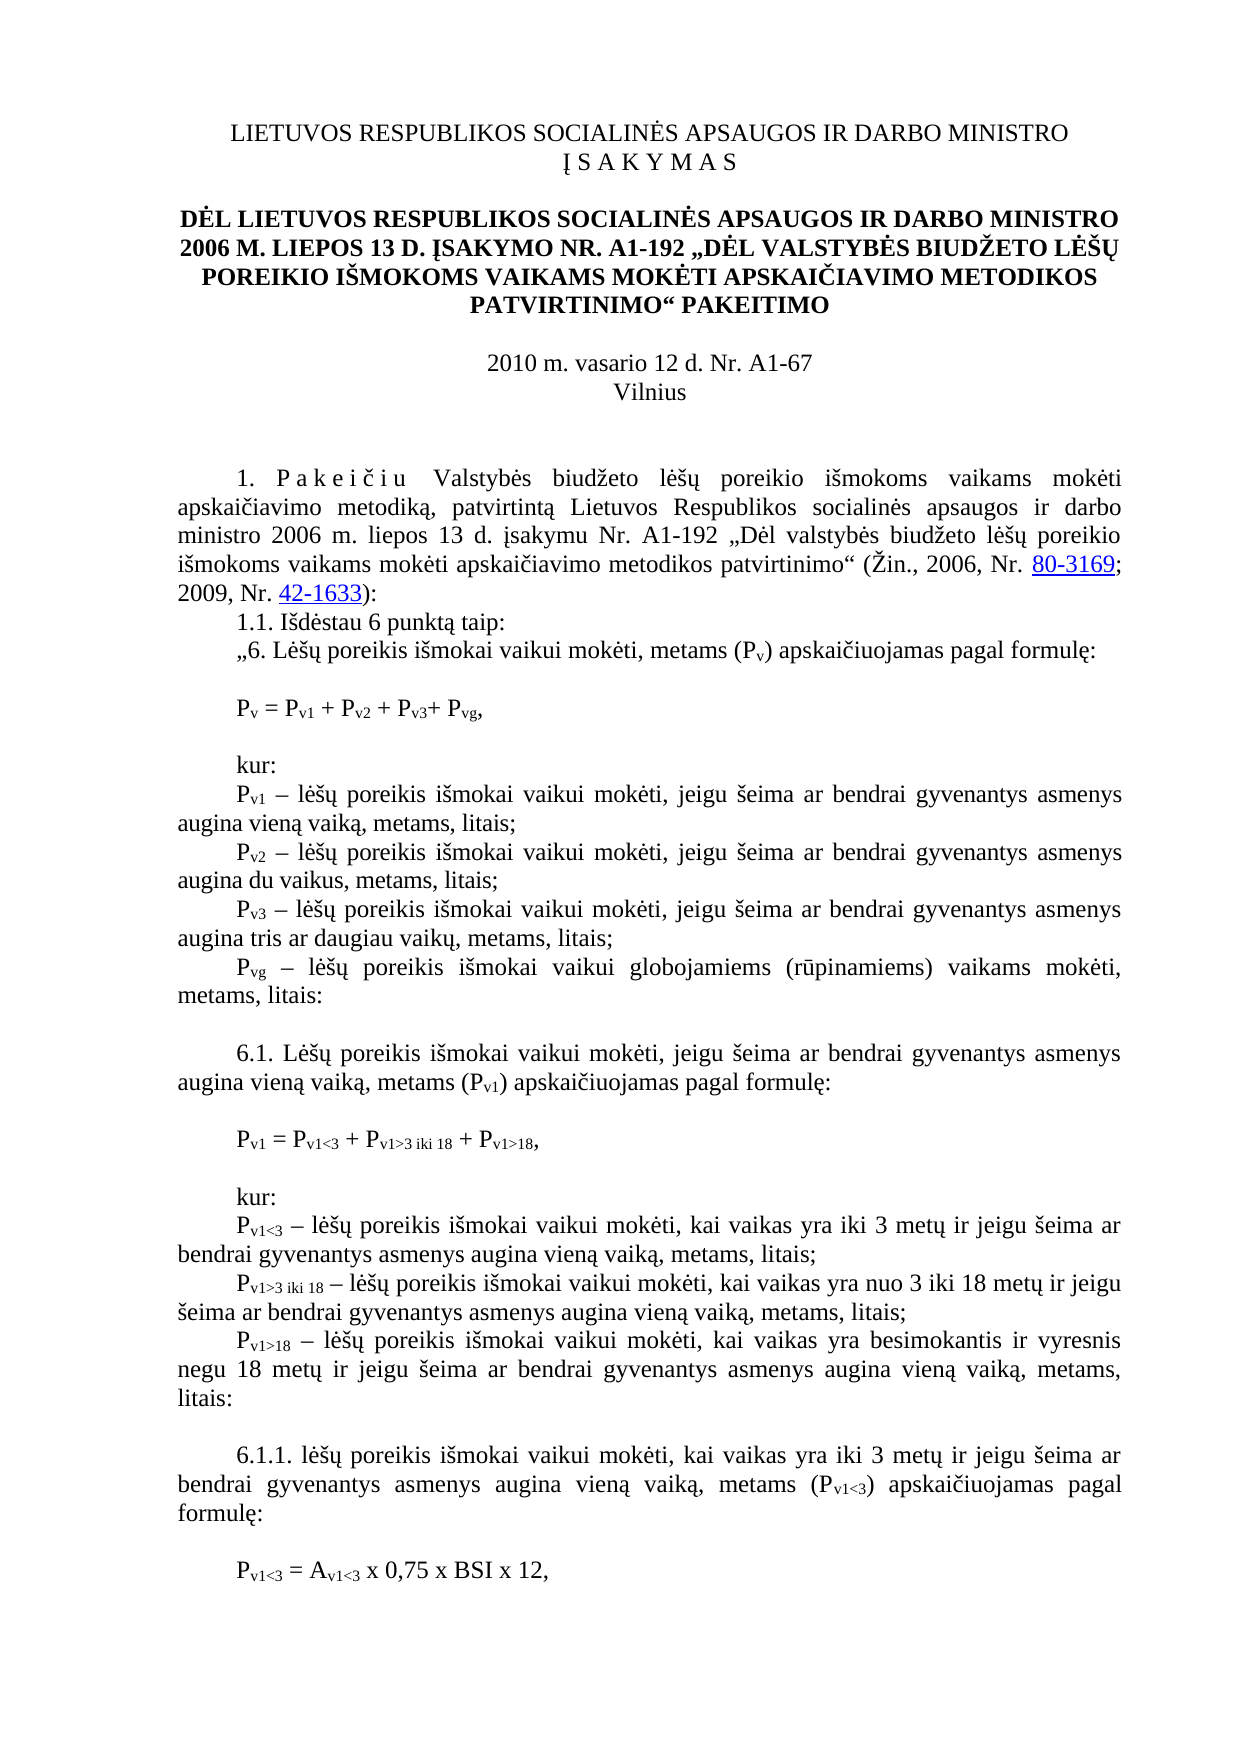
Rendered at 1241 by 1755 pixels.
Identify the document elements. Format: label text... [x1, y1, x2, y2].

text 6.1. Lėšų poreikis išmokai vaikui mokėti, jeigu šeima ar bendrai gyvenantys asmenys augina vieną vaiką, metams (Pv1) apskaičiuojamas pagal formulę: [177, 1038, 1122, 1096]
text 1.1. Išdėstau 6 punktą taip: [177, 607, 1122, 636]
text Pv = Pv1 + Pv2 + Pv3+ Pvg, [177, 693, 1122, 722]
text Pv1<3 – lėšų poreikis išmokai vaikui mokėti, kai vaikas yra iki 3 metų ir jeigu šeima ar bendrai gyvenantys asmenys augina vieną vaiką, metams, litais; [177, 1211, 1122, 1268]
text Vilnius [177, 377, 1122, 406]
text Pv2 – lėšų poreikis išmokai vaikui mokėti, jeigu šeima ar bendrai gyvenantys asmenys augina du vaikus, metams, litais; [177, 837, 1122, 894]
text LIETUVOS RESPUBLIKOS SOCIALINĖS APSAUGOS IR DARBO MINISTRO [177, 118, 1122, 147]
text Pv1>3 iki 18 – lėšų poreikis išmokai vaikui mokėti, kai vaikas yra nuo 3 iki 18 metų ir jeigu šeima ar bendrai gyvenantys asmenys augina vieną vaiką, metams, litais; [177, 1268, 1122, 1326]
text 6.1.1. lėšų poreikis išmokai vaikui mokėti, kai vaikas yra iki 3 metų ir jeigu šeima ar bendrai gyvenantys asmenys augina vieną vaiką, metams (Pv1<3) apskaičiuojamas pagal formulę: [177, 1441, 1122, 1527]
text „6. Lėšų poreikis išmokai vaikui mokėti, metams (Pv) apskaičiuojamas pagal formulę: [177, 636, 1122, 664]
text kur: [177, 1182, 1122, 1211]
text Pvg – lėšų poreikis išmokai vaikui globojamiems (rūpinamiems) vaikams mokėti, metams, litais: [177, 952, 1122, 1009]
text ĮSAKYMAS [177, 147, 1122, 176]
text Pv1 = Pv1<3 + Pv1>3 iki 18 + Pv1>18, [177, 1124, 1122, 1153]
text dėl lietuvos respublikos socialinės apsaugos ir darbo ministro 2006 m. liepos 13 d. įsakymo Nr. a1-192 „dėl valstybės biudžeto lėšų poreikio išmokoms vaikams mokėti apskaičiavimo metodikos patvirtinimo“ pakeitimo [177, 204, 1122, 319]
text kur: [177, 751, 1122, 779]
text Pv1 – lėšų poreikis išmokai vaikui mokėti, jeigu šeima ar bendrai gyvenantys asmenys augina vieną vaiką, metams, litais; [177, 779, 1122, 837]
text Pv1<3 = Av1<3 x 0,75 x BSI x 12, [177, 1556, 1122, 1584]
text Pv3 – lėšų poreikis išmokai vaikui mokėti, jeigu šeima ar bendrai gyvenantys asmenys augina tris ar daugiau vaikų, metams, litais; [177, 894, 1122, 952]
text 1. Pakeičiu Valstybės biudžeto lėšų poreikio išmokoms vaikams mokėti apskaičiavimo metodiką, patvirtintą Lietuvos Respublikos socialinės apsaugos ir darbo ministro 2006 m. liepos 13 d. įsakymu Nr. A1-192 „Dėl valstybės biudžeto lėšų poreikio išmokoms vaikams mokėti apskaičiavimo metodikos patvirtinimo“ (Žin., 2006, Nr. 80-3169; 2009, Nr. 42-1633): [177, 463, 1122, 607]
text 2010 m. vasario 12 d. Nr. A1-67 [177, 348, 1122, 377]
text Pv1>18 – lėšų poreikis išmokai vaikui mokėti, kai vaikas yra besimokantis ir vyresnis negu 18 metų ir jeigu šeima ar bendrai gyvenantys asmenys augina vieną vaiką, metams, litais: [177, 1326, 1122, 1412]
